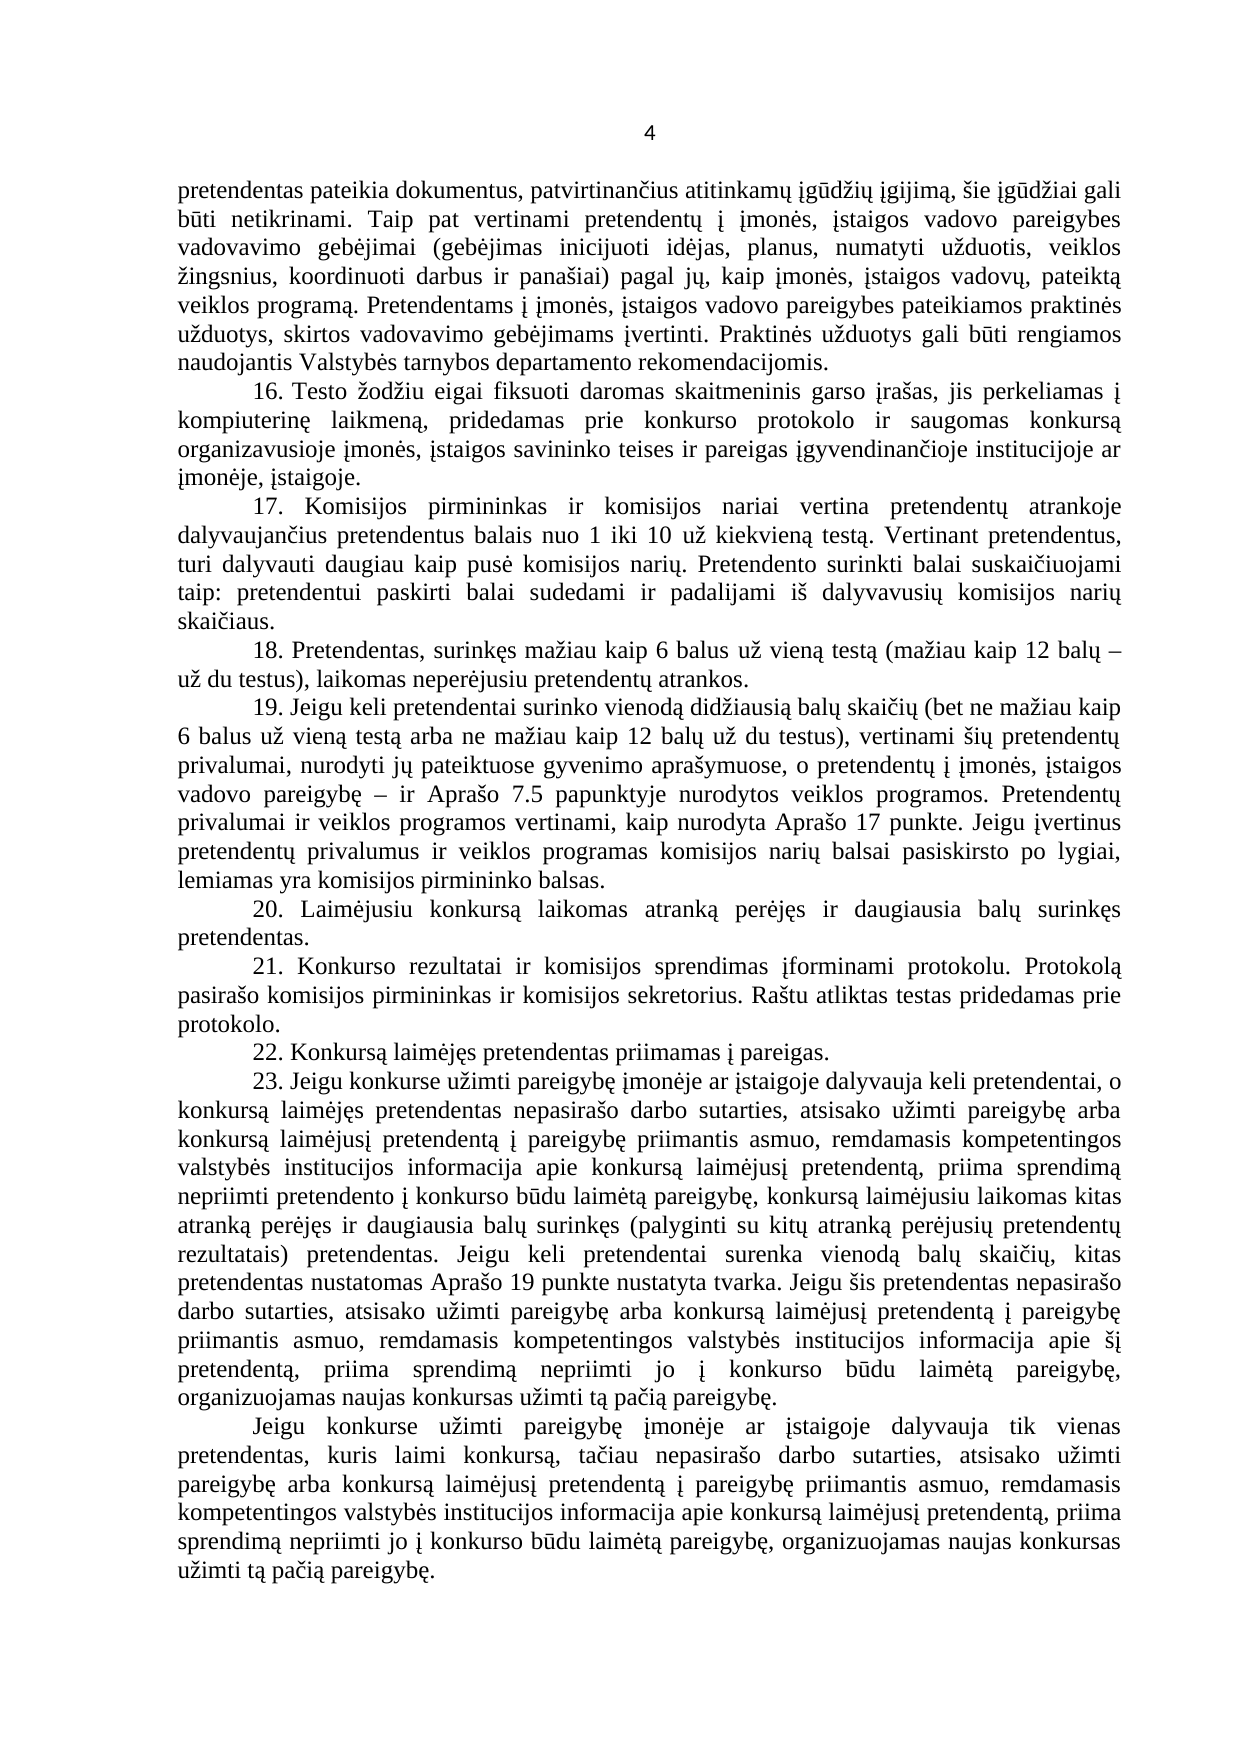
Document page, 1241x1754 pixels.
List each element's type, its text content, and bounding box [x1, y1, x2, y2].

text pretendentas pateikia dokumentus, patvirtinančius atitinkamų įgūdžių įgijimą, šie įgūdžiai gali būti netikrinami. Taip pat vertinami pretendentų į įmonės, įstaigos vadovo pareigybes vadovavimo gebėjimai (gebėjimas inicijuoti idėjas, planus, numatyti užduotis, veiklos žingsnius, koordinuoti darbus ir panašiai) pagal jų, kaip įmonės, įstaigos vadovų, pateiktą veiklos programą. Pretendentams į įmonės, įstaigos vadovo pareigybes pateikiamos praktinės užduotys, skirtos vadovavimo gebėjimams įvertinti. Praktinės užduotys gali būti rengiamos naudojantis Valstybės tarnybos departamento rekomendacijomis. [177, 175, 1122, 376]
text Jeigu konkurse užimti pareigybę įmonėje ar įstaigoje dalyvauja tik vienas pretendentas, kuris laimi konkursą, tačiau nepasirašo darbo sutarties, atsisako užimti pareigybę arba konkursą laimėjusį pretendentą į pareigybę priimantis asmuo, remdamasis kompetentingos valstybės institucijos informacija apie konkursą laimėjusį pretendentą, priima sprendimą nepriimti jo į konkurso būdu laimėtą pareigybę, organizuojamas naujas konkursas užimti tą pačią pareigybę. [177, 1411, 1122, 1584]
text 22. Konkursą laimėjęs pretendentas priimamas į pareigas. [177, 1037, 1122, 1066]
text 23. Jeigu konkurse užimti pareigybę įmonėje ar įstaigoje dalyvauja keli pretendentai, o konkursą laimėjęs pretendentas nepasirašo darbo sutarties, atsisako užimti pareigybę arba konkursą laimėjusį pretendentą į pareigybę priimantis asmuo, remdamasis kompetentingos valstybės institucijos informacija apie konkursą laimėjusį pretendentą, priima sprendimą nepriimti pretendento į konkurso būdu laimėtą pareigybę, konkursą laimėjusiu laikomas kitas atranką perėjęs ir daugiausia balų surinkęs (palyginti su kitų atranką perėjusių pretendentų rezultatais) pretendentas. Jeigu keli pretendentai surenka vienodą balų skaičių, kitas pretendentas nustatomas Aprašo 19 punkte nustatyta tvarka. Jeigu šis pretendentas nepasirašo darbo sutarties, atsisako užimti pareigybę arba konkursą laimėjusį pretendentą į pareigybę priimantis asmuo, remdamasis kompetentingos valstybės institucijos informacija apie šį pretendentą, priima sprendimą nepriimti jo į konkurso būdu laimėtą pareigybę, organizuojamas naujas konkursas užimti tą pačią pareigybę. [177, 1066, 1122, 1411]
text 18. Pretendentas, surinkęs mažiau kaip 6 balus už vieną testą (mažiau kaip 12 balų – už du testus), laikomas neperėjusiu pretendentų atrankos. [177, 635, 1122, 692]
text 16. Testo žodžiu eigai fiksuoti daromas skaitmeninis garso įrašas, jis perkeliamas į kompiuterinę laikmeną, pridedamas prie konkurso protokolo ir saugomas konkursą organizavusioje įmonės, įstaigos savininko teises ir pareigas įgyvendinančioje institucijoje ar įmonėje, įstaigoje. [177, 376, 1122, 491]
text 21. Konkurso rezultatai ir komisijos sprendimas įforminami protokolu. Protokolą pasirašo komisijos pirmininkas ir komisijos sekretorius. Raštu atliktas testas pridedamas prie protokolo. [177, 951, 1122, 1037]
text 17. Komisijos pirmininkas ir komisijos nariai vertina pretendentų atrankoje dalyvaujančius pretendentus balais nuo 1 iki 10 už kiekvieną testą. Vertinant pretendentus, turi dalyvauti daugiau kaip pusė komisijos narių. Pretendento surinkti balai suskaičiuojami taip: pretendentui paskirti balai sudedami ir padalijami iš dalyvavusių komisijos narių skaičiaus. [177, 491, 1122, 635]
text 20. Laimėjusiu konkursą laikomas atranką perėjęs ir daugiausia balų surinkęs pretendentas. [177, 894, 1122, 951]
text 19. Jeigu keli pretendentai surinko vienodą didžiausią balų skaičių (bet ne mažiau kaip 6 balus už vieną testą arba ne mažiau kaip 12 balų už du testus), vertinami šių pretendentų privalumai, nurodyti jų pateiktuose gyvenimo aprašymuose, o pretendentų į įmonės, įstaigos vadovo pareigybę – ir Aprašo 7.5 papunktyje nurodytos veiklos programos. Pretendentų privalumai ir veiklos programos vertinami, kaip nurodyta Aprašo 17 punkte. Jeigu įvertinus pretendentų privalumus ir veiklos programas komisijos narių balsai pasiskirsto po lygiai, lemiamas yra komisijos pirmininko balsas. [177, 692, 1122, 894]
